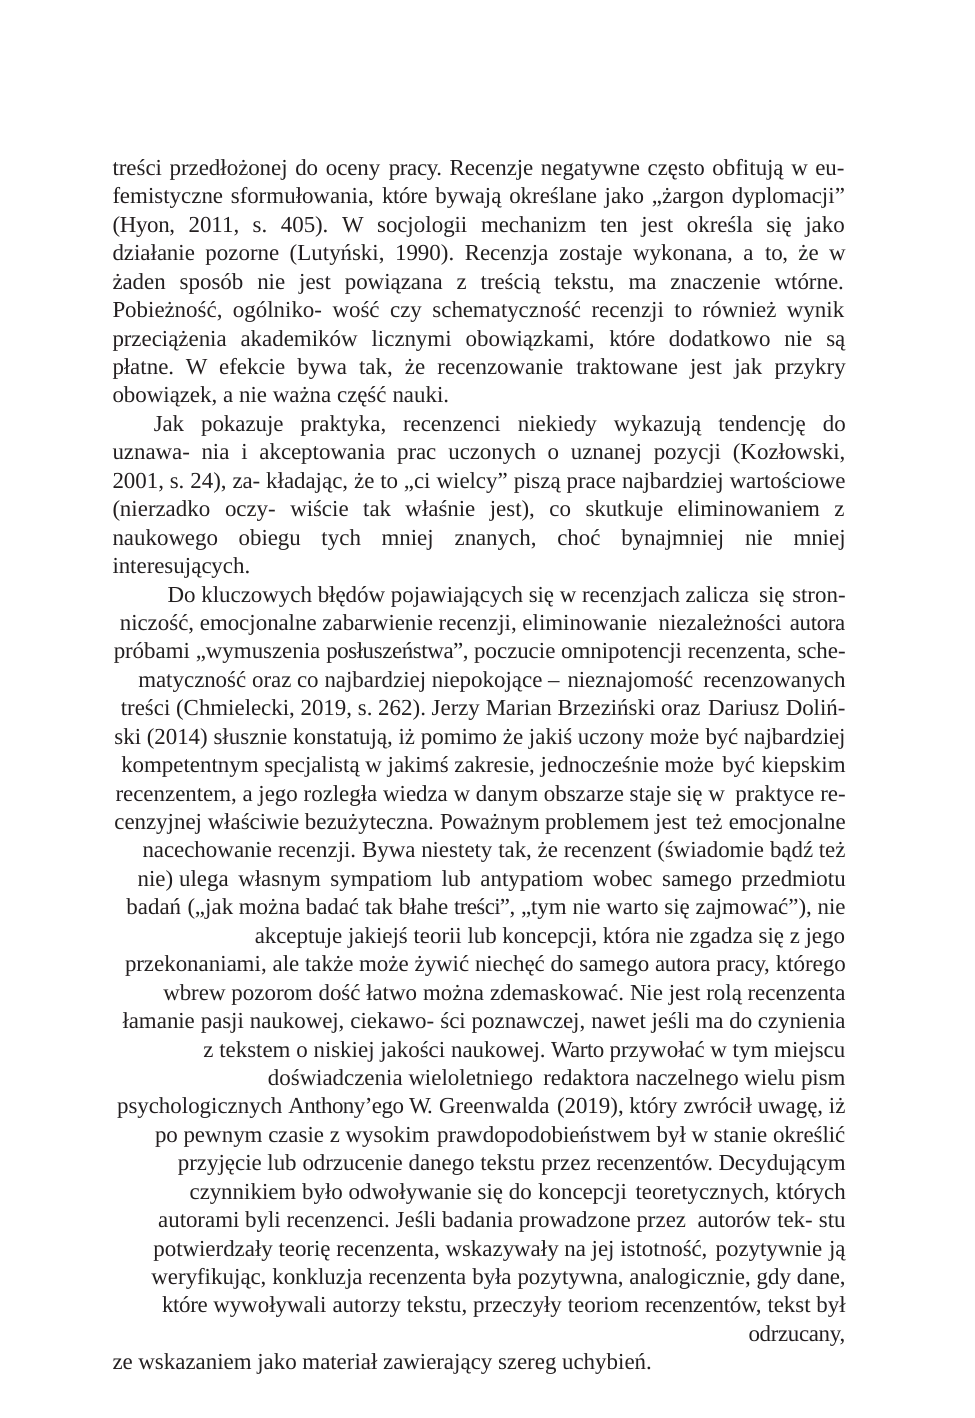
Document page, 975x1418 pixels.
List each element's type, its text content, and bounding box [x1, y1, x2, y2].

text ze wskazaniem jako materiał zawierający szereg uchybień. [112, 1348, 856, 1375]
text Jak pokazuje praktyka, recenzenci niekiedy wykazują tendencję do uznawa- nia i akceptowania prac uczonych o uznanej pozycji (Kozłowski, 2001, s. 24), za- kładając, że to „ci wielcy” piszą prace najbardziej wartościowe (nierzadko oczy- wiście tak właśnie jest), co skutkuje eliminowaniem z naukowego obiegu tych mniej znanych, choć bynajmniej nie mniej interesujących. [112, 410, 845, 578]
text Do kluczowych błędów pojawiających się w recenzjach zalicza się stron- niczość, emocjonalne zabarwienie recenzji, eliminowanie niezależności autora próbami „wymuszenia posłuszeństwa”, poczucie omnipotencji recenzenta, sche- matyczność oraz co najbardziej niepokojące – nieznajomość recenzowanych treści (Chmielecki, 2019, s. 262). Jerzy Marian Brzeziński oraz Dariusz Doliń- ski (2014) słusznie konstatują, iż pomimo że jakiś uczony może być najbardziej kompetentnym specjalistą w jakimś zakresie, jednocześnie może być kiepskim recenzentem, a jego rozległa wiedza w danym obszarze staje się w praktyce re- cenzyjnej właściwie bezużyteczna. Poważnym problemem jest też emocjonalne nacechowanie recenzji. Bywa niestety tak, że recenzent (świadomie bądź też nie) ulega własnym sympatiom lub antypatiom wobec samego przedmiotu badań („jak można badać tak błahe treści”, „tym nie warto się zajmować”), nie akceptuje jakiejś teorii lub koncepcji, która nie zgadza się z jego przekonaniami, ale także może żywić niechęć do samego autora pracy, którego wbrew pozorom dość łatwo można zdemaskować. Nie jest rolą recenzenta łamanie pasji naukowej, ciekawo- ści poznawczej, nawet jeśli ma do czynienia z tekstem o niskiej jakości naukowej. Warto przywołać w tym miejscu doświadczenia wieloletniego redaktora naczelnego wielu pism psychologicznych Anthony’ego W. Greenwalda (2019), który zwrócił uwagę, iż po pewnym czasie z wysokim prawdopodobieństwem był w stanie określić przyjęcie lub odrzucenie danego tekstu przez recenzentów. Decydującym czynnikiem było odwoływanie się do koncepcji teoretycznych, których autorami byli recenzenci. Jeśli badania prowadzone przez autorów tek- stu potwierdzały teorię recenzenta, wskazywały na jej istotność, pozytywnie ją weryfikując, konkluzja recenzenta była pozytywna, analogicznie, gdy dane, które wywoływali autorzy tekstu, przeczyły teoriom recenzentów, tekst był odrzucany, [112, 581, 845, 1346]
text treści przedłożonej do oceny pracy. Recenzje negatywne często obfitują w eu- femistyczne sformułowania, które bywają określane jako „żargon dyplomacji” (Hyon, 2011, s. 405). W socjologii mechanizm ten jest określa się jako działanie pozorne (Lutyński, 1990). Recenzja zostaje wykonana, a to, że w żaden sposób nie jest powiązana z treścią tekstu, ma znaczenie wtórne. Pobieżność, ogólniko- wość czy schematyczność recenzji to również wynik przeciążenia akademików licznymi obowiązkami, które dodatkowo nie są płatne. W efekcie bywa tak, że recenzowanie traktowane jest jak przykry obowiązek, a nie ważna część nauki. [112, 154, 845, 408]
